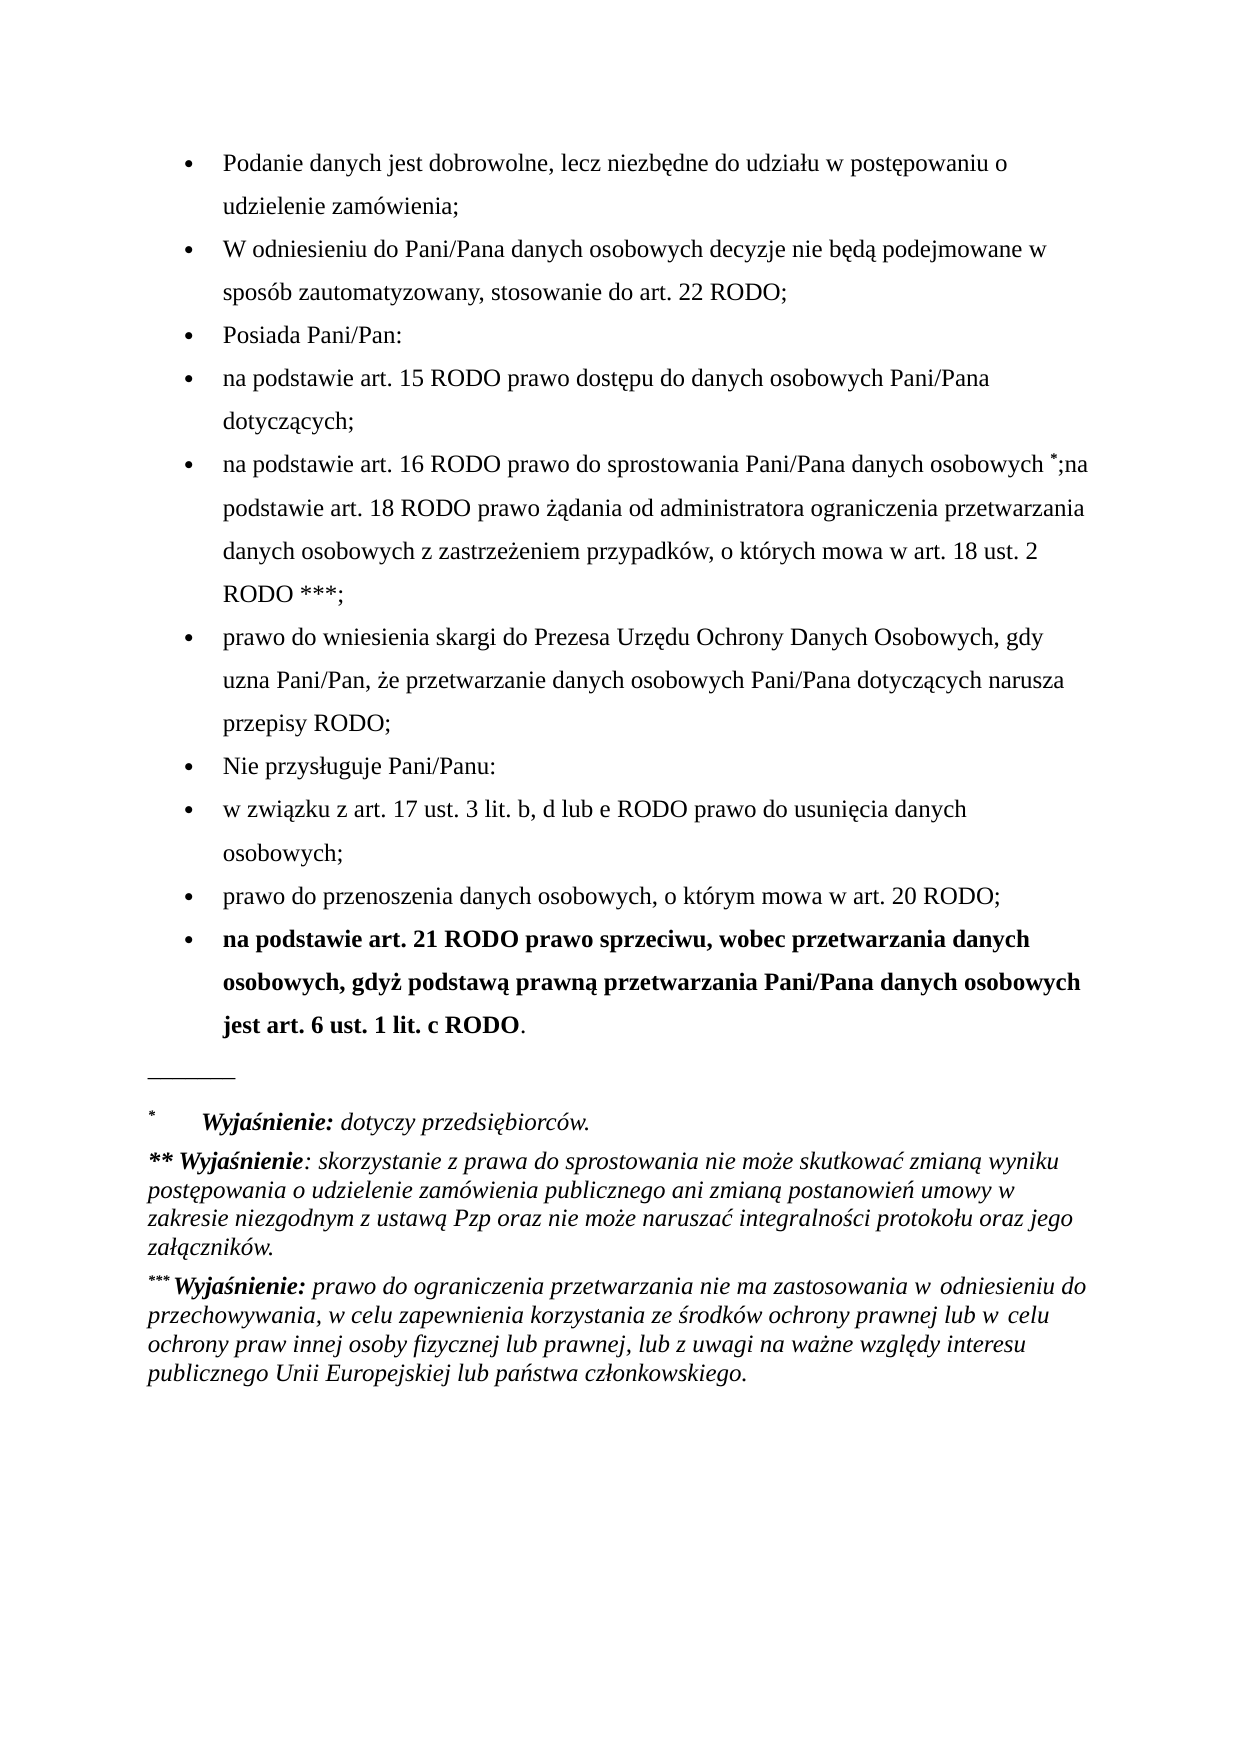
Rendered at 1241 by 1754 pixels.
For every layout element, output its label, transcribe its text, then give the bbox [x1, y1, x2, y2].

list Posiada Pani/Pan: [185, 320, 1093, 349]
list na podstawie art. 21 RODO prawo sprzeciwu, wobec przetwarzania danych osobowych, gdyż podstawą prawną przetwarzania Pani/Pana danych osobowych jest art. 6 ust. 1 lit. c RODO. [185, 924, 1093, 1039]
list w związku z art. 17 ust. 3 lit. b, d lub e RODO prawo do usunięcia danych osobowych; [185, 794, 1093, 866]
text ** Wyjaśnienie: skorzystanie z prawa do sprostowania nie może skutkować zmianą wyniku postępowania o udzielenie zamówienia publicznego ani zmianą postanowień umowy w zakresie niezgodnym z ustawą Pzp oraz nie może naruszać integralności protokołu oraz jego załączników. [148, 1146, 1093, 1261]
list prawo do przenoszenia danych osobowych, o którym mowa w art. 20 RODO; [185, 881, 1093, 909]
list na podstawie art. 16 RODO prawo do sprostowania Pani/Pana danych osobowych *;na podstawie art. 18 RODO prawo żądania od administratora ograniczenia przetwarzania danych osobowych z zastrzeżeniem przypadków, o których mowa w art. 18 ust. 2 RODO ***; [185, 449, 1093, 608]
list Podanie danych jest dobrowolne, lecz niezbędne do udziału w postępowaniu o udzielenie zamówienia; [185, 148, 1093, 219]
list W odniesieniu do Pani/Pana danych osobowych decyzje nie będą podejmowane w sposób zautomatyzowany, stosowanie do art. 22 RODO; [185, 234, 1093, 306]
text * Wyjaśnienie: dotyczy przedsiębiorców. [148, 1107, 1093, 1136]
text _______ [148, 1053, 1093, 1082]
list prawo do wniesienia skargi do Prezesa Urzędu Ochrony Danych Osobowych, gdy uzna Pani/Pan, że przetwarzanie danych osobowych Pani/Pana dotyczących narusza przepisy RODO; [185, 622, 1093, 737]
list na podstawie art. 15 RODO prawo dostępu do danych osobowych Pani/Pana dotyczących; [185, 363, 1093, 435]
list Nie przysługuje Pani/Panu: [185, 751, 1093, 780]
text *** Wyjaśnienie: prawo do ograniczenia przetwarzania nie ma zastosowania w odniesieniu do przechowywania, w celu zapewnienia korzystania ze środków ochrony prawnej lub w celu ochrony praw innej osoby fizycznej lub prawnej, lub z uwagi na ważne względy interesu publicznego Unii Europejskiej lub państwa członkowskiego. [148, 1271, 1093, 1386]
